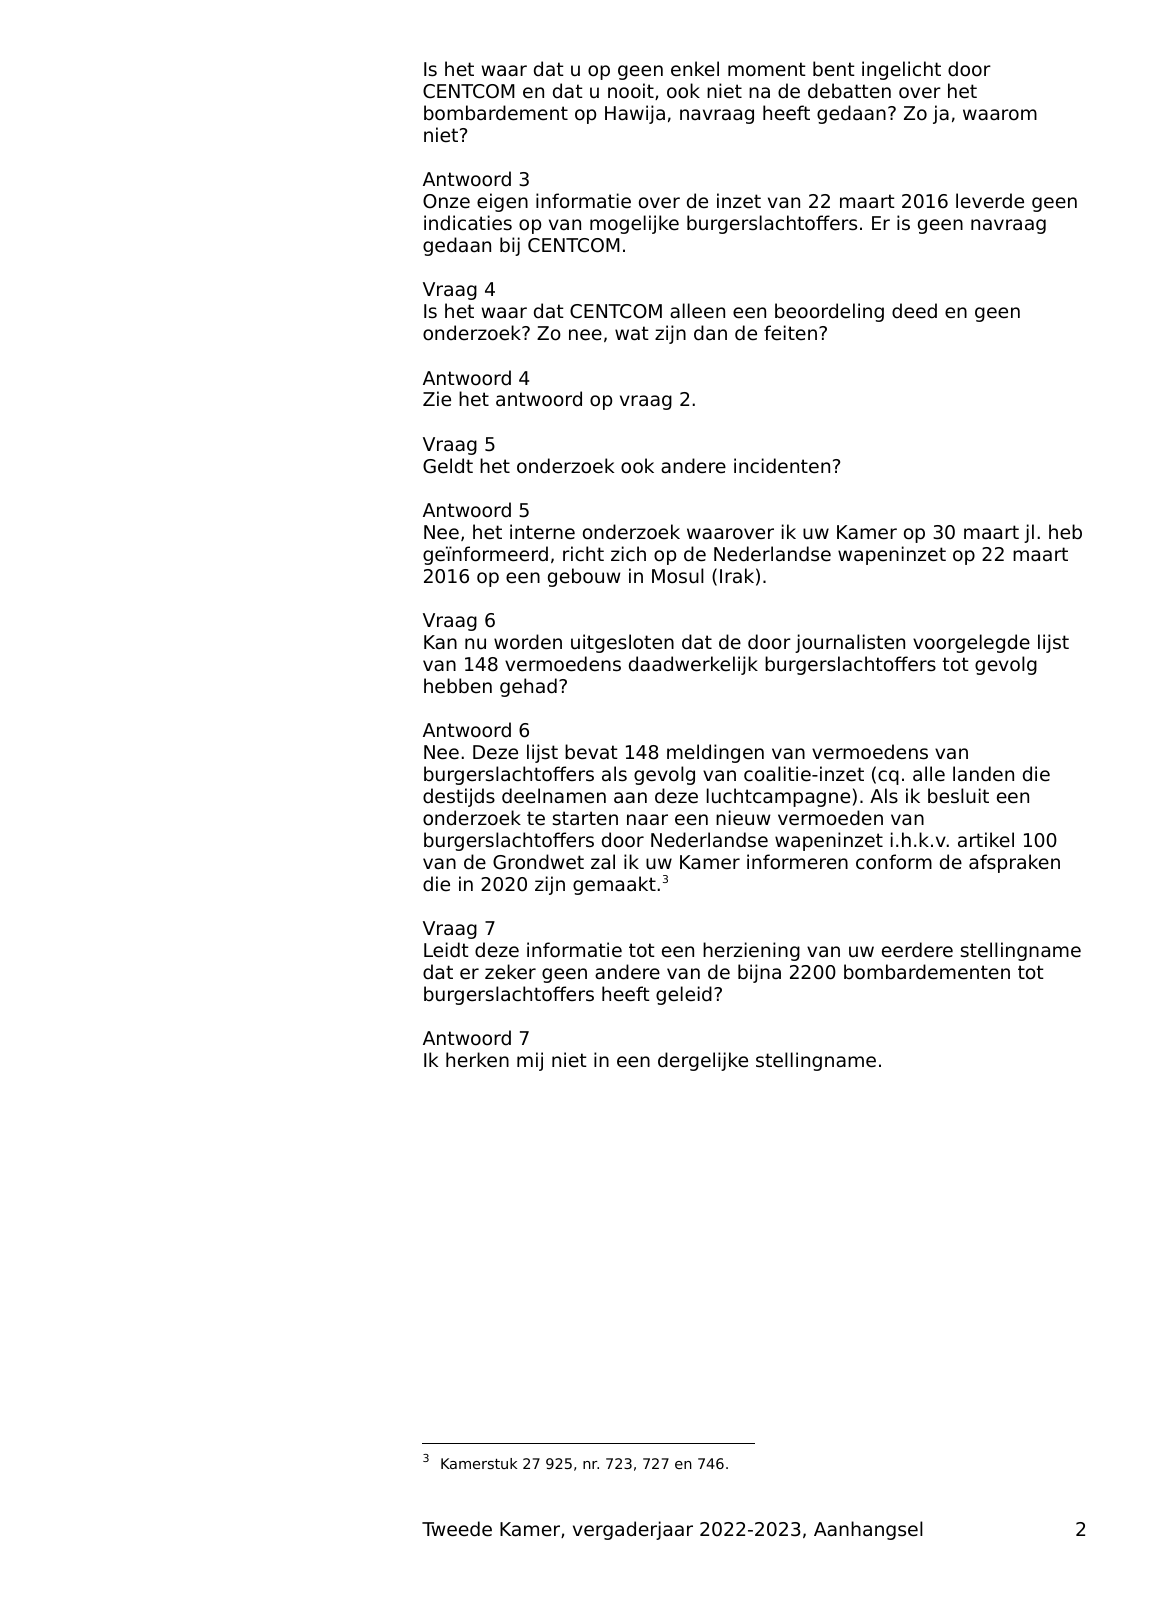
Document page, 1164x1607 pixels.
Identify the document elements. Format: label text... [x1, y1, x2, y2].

text Antwoord 6 [422, 720, 1087, 742]
text Antwoord 7 [422, 1028, 1087, 1050]
text Kan nu worden uitgesloten dat de door journalisten voorgelegde lijst van 148 vermoedens daadwerkelijk burgerslachtoffers tot gevolg hebben gehad? [422, 632, 1087, 698]
text Antwoord 3 [422, 169, 1087, 191]
text Antwoord 4 [422, 367, 1087, 389]
text Geldt het onderzoek ook andere incidenten? [422, 456, 1087, 477]
text Vraag 6 [422, 610, 1087, 632]
text Kamerstuk 27 925, nr. 723, 727 en 746. [422, 1452, 1087, 1474]
text Onze eigen informatie over de inzet van 22 maart 2016 leverde geen indicaties op van mogelijke burgerslachtoffers. Er is geen navraag gedaan bij CENTCOM. [422, 191, 1087, 257]
text Vraag 7 [422, 918, 1087, 940]
text Vraag 5 [422, 433, 1087, 456]
text Nee, het interne onderzoek waarover ik uw Kamer op 30 maart jl. heb geïnformeerd, richt zich op de Nederlandse wapeninzet op 22 maart 2016 op een gebouw in Mosul (Irak). [422, 522, 1087, 588]
text Is het waar dat u op geen enkel moment bent ingelicht door CENTCOM en dat u nooit, ook niet na de debatten over het bombardement op Hawija, navraag heeft gedaan? Zo ja, waarom niet? [422, 59, 1087, 147]
text Nee. Deze lijst bevat 148 meldingen van vermoedens van burgerslachtoffers als gevolg van coalitie-inzet (cq. alle landen die destijds deelnamen aan deze luchtcampagne). Als ik besluit een onderzoek te starten naar een nieuw vermoeden van burgerslachtoffers door Nederlandse wapeninzet i.h.k.v. artikel 100 van de Grondwet zal ik uw Kamer informeren conform de afspraken die in 2020 zijn gemaakt. [422, 742, 1087, 896]
text Antwoord 5 [422, 500, 1087, 522]
text Vraag 4 [422, 279, 1087, 301]
text Leidt deze informatie tot een herziening van uw eerdere stellingname dat er zeker geen andere van de bijna 2200 bombardementen tot burgerslachtoffers heeft geleid? [422, 940, 1087, 1006]
text Zie het antwoord op vraag 2. [422, 389, 1087, 411]
text Ik herken mij niet in een dergelijke stellingname. [422, 1050, 1087, 1072]
text Is het waar dat CENTCOM alleen een beoordeling deed en geen onderzoek? Zo nee, wat zijn dan de feiten? [422, 301, 1087, 345]
